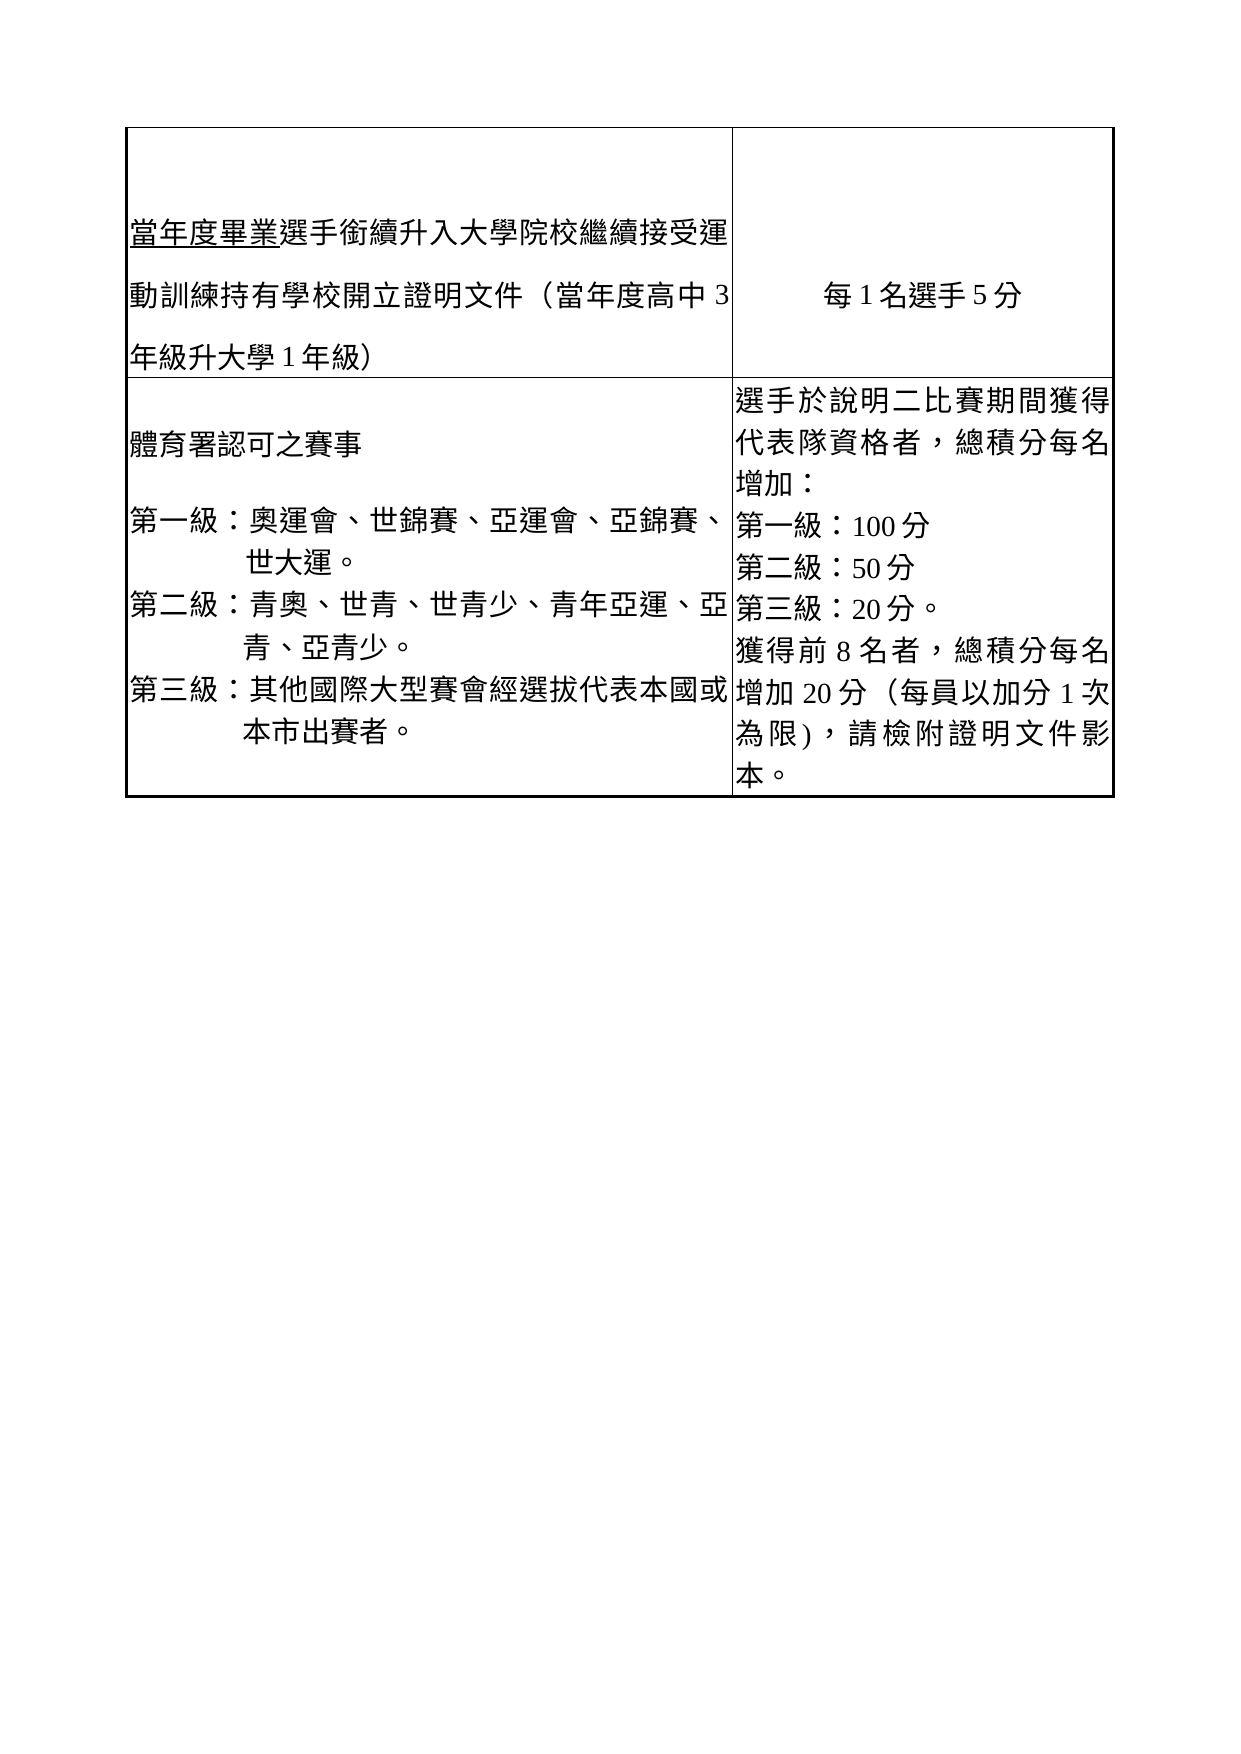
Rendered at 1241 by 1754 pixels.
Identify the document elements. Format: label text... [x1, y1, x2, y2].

table_cell 當年度畢業選手銜續升入大學院校繼續接受運動訓練持有學校開立證明文件（當年度高中3年級升大學1年級） [128, 128, 732, 377]
table_cell 體育署認可之賽事 第一級：奧運會、世錦賽、亞運會、亞錦賽、世大運。 第二級：青奧、世青、世青少、青年亞運、亞青、亞青少。 第三級：其他國際大型賽會經選拔代表本國或本市出賽者。 [128, 378, 732, 795]
table_cell 選手於說明二比賽期間獲得代表隊資格者，總積分每名增加： 第一級：100分 第二級：50分 第三級：20分。 獲得前8名者，總積分每名增加20分（每員以加分1次為限)，請檢附證明文件影本。 [733, 378, 1112, 795]
table_cell 每1名選手5分 [733, 128, 1112, 377]
